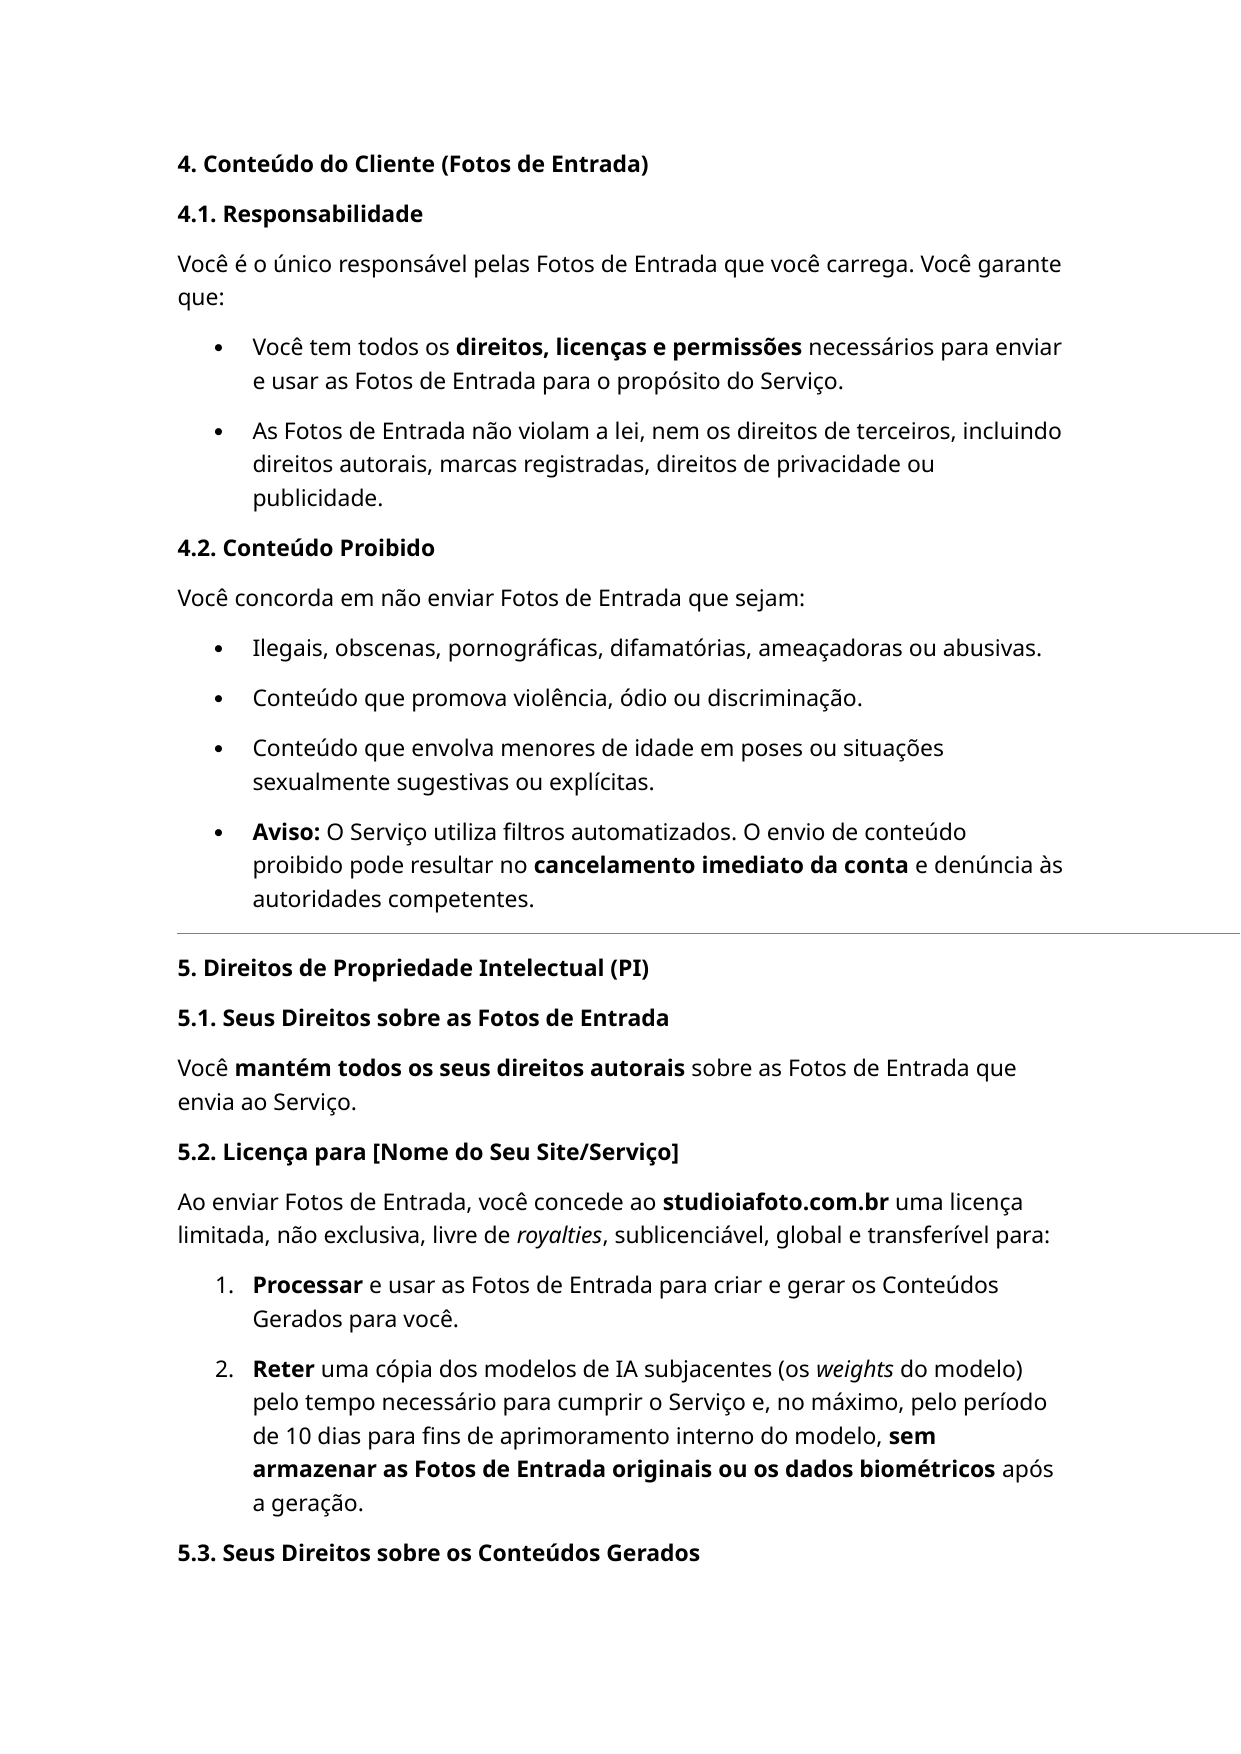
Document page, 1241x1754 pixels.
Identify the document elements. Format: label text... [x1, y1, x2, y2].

text Você é o único responsável pelas Fotos de Entrada que você carrega. Você garante que: [177, 248, 1063, 312]
text Você concorda em não enviar Fotos de Entrada que sejam: [177, 582, 1063, 613]
list Conteúdo que envolva menores de idade em poses ou situações sexualmente sugestivas ou explícitas. [215, 732, 1063, 797]
list Ilegais, obscenas, pornográficas, difamatórias, ameaçadoras ou abusivas. [215, 632, 1063, 663]
list Processar e usar as Fotos de Entrada para criar e gerar os Conteúdos Gerados para você. [215, 1269, 1063, 1334]
list Conteúdo que promova violência, ódio ou discriminação. [215, 682, 1063, 713]
text 5.3. Seus Direitos sobre os Conteúdos Gerados [177, 1537, 1063, 1568]
text 4.1. Responsabilidade [177, 198, 1063, 229]
text 5.1. Seus Direitos sobre as Fotos de Entrada [177, 1002, 1063, 1033]
list Você tem todos os direitos, licenças e permissões necessários para enviar e usar as Fotos de Entrada para o propósito do Serviço. [215, 331, 1063, 396]
text 4. Conteúdo do Cliente (Fotos de Entrada) [177, 148, 1063, 179]
text 5. Direitos de Propriedade Intelectual (PI) [177, 952, 1063, 983]
list Aviso: O Serviço utiliza filtros automatizados. O envio de conteúdo proibido pode resultar no cancelamento imediato da conta e denúncia às autoridades competentes. [215, 816, 1063, 914]
text 5.2. Licença para [Nome do Seu Site/Serviço] [177, 1136, 1063, 1167]
list Reter uma cópia dos modelos de IA subjacentes (os weights do modelo) pelo tempo necessário para cumprir o Serviço e, no máximo, pelo período de 10 dias para fins de aprimoramento interno do modelo, sem armazenar as Fotos de Entrada originais ou os dados biométricos após a geração. [215, 1353, 1063, 1518]
text 4.2. Conteúdo Proibido [177, 532, 1063, 563]
list As Fotos de Entrada não violam a lei, nem os direitos de terceiros, incluindo direitos autorais, marcas registradas, direitos de privacidade ou publicidade. [215, 415, 1063, 513]
text Ao enviar Fotos de Entrada, você concede ao studioiafoto.com.br uma licença limitada, não exclusiva, livre de royalties, sublicenciável, global e transferível para: [177, 1186, 1063, 1251]
text Você mantém todos os seus direitos autorais sobre as Fotos de Entrada que envia ao Serviço. [177, 1052, 1063, 1117]
